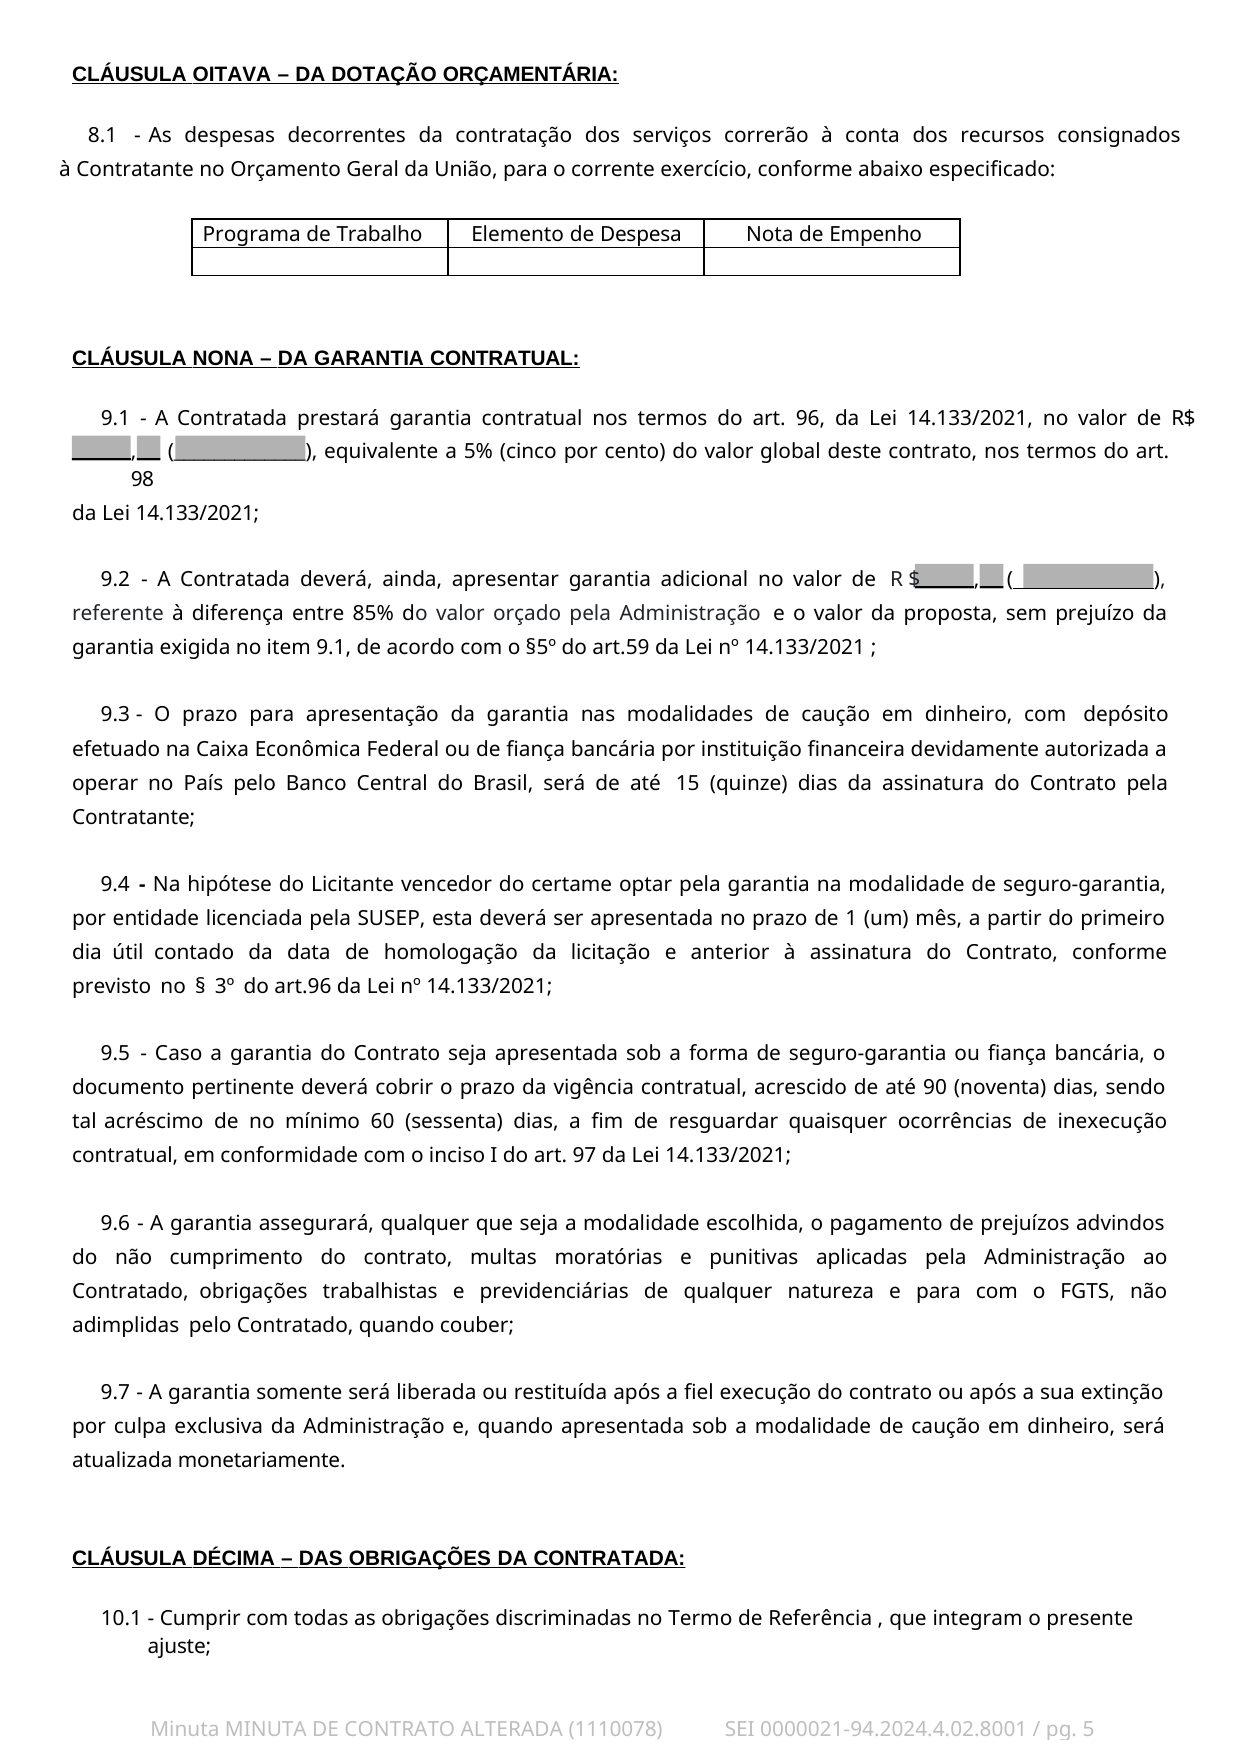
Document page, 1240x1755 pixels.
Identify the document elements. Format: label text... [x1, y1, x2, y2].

list - Cumprir com todas as obrigações discriminadas no Termo de Referência , que integram o presente ajuste; [101, 1603, 1195, 1660]
table_cell [705, 248, 959, 275]
text , ( ), equivalente a 5% (cinco por cento) do valor global deste contrato, nos termos do art. 98 [131, 436, 1195, 493]
table_header Elemento de Despesa [449, 220, 703, 246]
text da Lei 14.133/2021; [72, 498, 1195, 526]
list - O prazo para apresentação da garantia nas modalidades de caução em dinheiro, com depósito efetuado na Caixa Econômica Federal ou de fiança bancária por instituição financeira devidamente autorizada a operar no País pelo Banco Central do Brasil, será de até 15 (quinze) dias da assinatura do Contrato pela Contratante; [72, 699, 1168, 830]
table_cell [449, 248, 703, 275]
list - Caso a garantia do Contrato seja apresentada sob a forma de seguro-garantia ou fiança bancária, o documento pertinente deverá cobrir o prazo da vigência contratual, acrescido de até 90 (noventa) dias, sendo tal acréscimo de no mínimo 60 (sessenta) dias, a fim de resguardar quaisquer ocorrências de inexecução contratual, em conformidade com o inciso I do art. 97 da Lei 14.133/2021; [72, 1038, 1168, 1169]
table_header Programa de Trabalho [193, 220, 447, 246]
table_header Nota de Empenho [705, 220, 959, 246]
table_cell [193, 248, 447, 275]
subtitle CLÁUSULA OITAVA – DA DOTAÇÃO ORÇAMENTÁRIA: [72, 62, 1195, 86]
subtitle CLÁUSULA NONA – DA GARANTIA CONTRATUAL: [72, 346, 1195, 369]
list - A garantia somente será liberada ou restituída após a fiel execução do contrato ou após a sua extinção por culpa exclusiva da Administração e, quando apresentada sob a modalidade de caução em dinheiro, será atualizada monetariamente. [72, 1377, 1166, 1474]
list - A garantia assegurará, qualquer que seja a modalidade escolhida, o pagamento de prejuízos advindos do não cumprimento do contrato, multas moratórias e punitivas aplicadas pela Administração ao Contratado, obrigações trabalhistas e previdenciárias de qualquer natureza e para com o FGTS, não adimplidas pelo Contratado, quando couber; [72, 1208, 1167, 1338]
list - A Contratada deverá, ainda, apresentar garantia adicional no valor de R $ , ( ), referente à diferença entre 85% do valor orçado pela Administração e o valor da proposta, sem prejuízo da garantia exigida no item 9.1, de acordo com o §5º do art.59 da Lei nº 14.133/2021 ; [72, 564, 1168, 661]
list - As despesas decorrentes da contratação dos serviços correrão à conta dos recursos consignados à Contratante no Orçamento Geral da União, para o corrente exercício, conforme abaixo especificado: [59, 120, 1181, 182]
subtitle CLÁUSULA DÉCIMA – DAS OBRIGAÇÕES DA CONTRATADA: [72, 1546, 1195, 1569]
list - Na hipótese do Licitante vencedor do certame optar pela garantia na modalidade de seguro-garantia, por entidade licenciada pela SUSEP, esta deverá ser apresentada no prazo de 1 (um) mês, a partir do primeiro dia útil contado da data de homologação da licitação e anterior à assinatura do Contrato, conforme previsto no § 3º do art.96 da Lei nº 14.133/2021; [72, 869, 1167, 999]
list - A Contratada prestará garantia contratual nos termos do art. 96, da Lei 14.133/2021, no valor de R$ [101, 403, 1195, 431]
